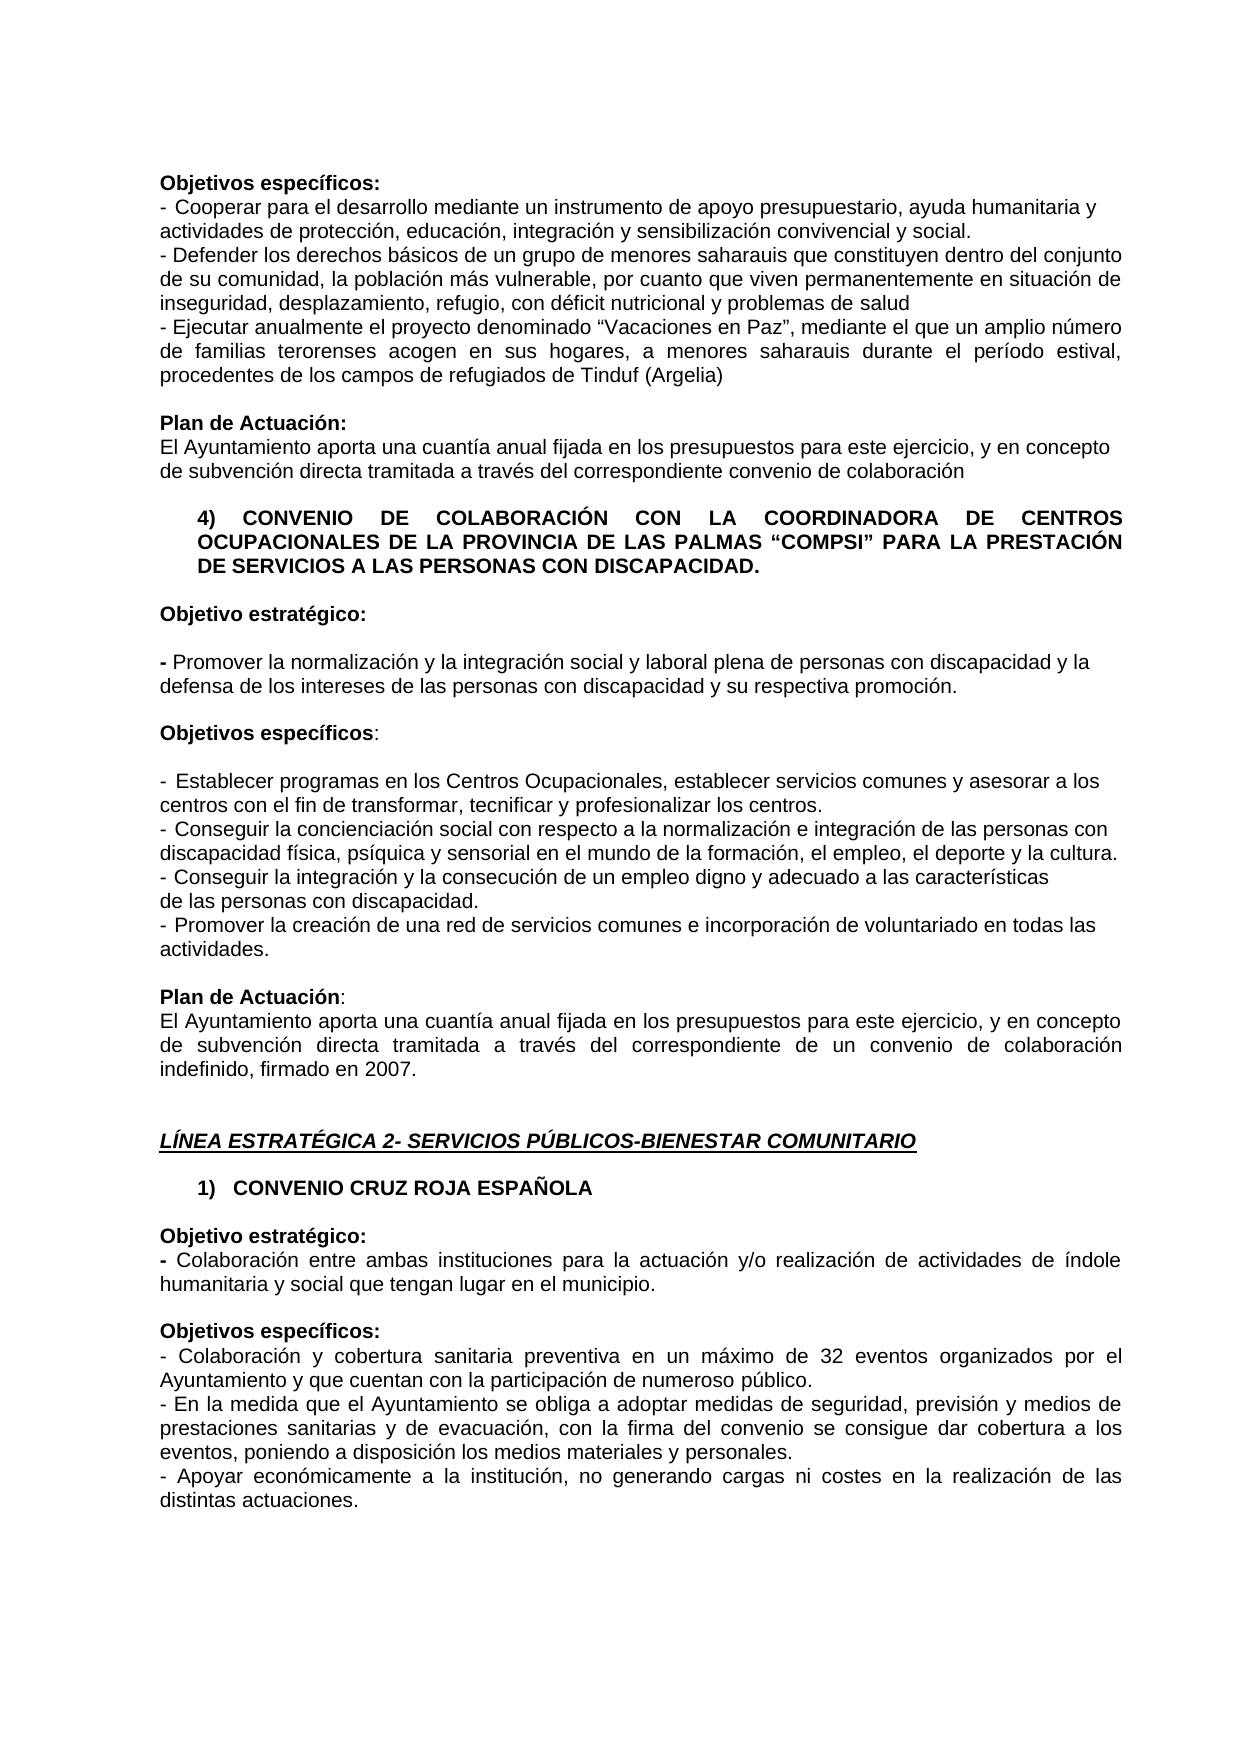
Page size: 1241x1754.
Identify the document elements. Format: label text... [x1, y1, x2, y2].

list Conseguir la concienciación social con respecto a la normalización e integración de las personas con discapacidad física, psíquica y sensorial en el mundo de la formación, el empleo, el deporte y la cultura. [159, 817, 1135, 865]
list Cooperar para el desarrollo mediante un instrumento de apoyo presupuestario, ayuda humanitaria y actividades de protección, educación, integración y sensibilización convivencial y social. [159, 195, 1124, 243]
text Objetivo estratégico: [159, 1224, 1146, 1248]
subtitle Objetivos específicos: [159, 171, 1146, 195]
text 1) CONVENIO CRUZ ROJA ESPAÑOLA [197, 1176, 1146, 1200]
subtitle CONVENIO DE COLABORACIÓN CON LA COORDINADORA DE CENTROS OCUPACIONALES DE LA PROVINCIA DE LAS PALMAS “COMPSI” PARA LA PRESTACIÓN DE SERVICIOS A LAS PERSONAS CON DISCAPACIDAD. [197, 506, 1123, 578]
text El Ayuntamiento aporta una cuantía anual fijada en los presupuestos para este ejercicio, y en concepto de subvención directa tramitada a través del correspondiente convenio de colaboración [159, 435, 1133, 483]
list Ejecutar anualmente el proyecto denominado “Vacaciones en Paz”, mediante el que un amplio número de familias terorenses acogen en sus hogares, a menores saharauis durante el período estival, procedentes de los campos de refugiados de Tinduf (Argelia) [159, 315, 1123, 387]
list Conseguir la integración y la consecución de un empleo digno y adecuado a las características de las personas con discapacidad. [159, 865, 1069, 913]
list Defender los derechos básicos de un grupo de menores saharauis que constituyen dentro del conjunto de su comunidad, la población más vulnerable, por cuanto que viven permanentemente en situación de inseguridad, desplazamiento, refugio, con déficit nutricional y problemas de salud [159, 243, 1123, 315]
subtitle Objetivos específicos: [159, 721, 1146, 745]
subtitle Plan de Actuación: [159, 411, 1146, 434]
list Promover la creación de una red de servicios comunes e incorporación de voluntariado en todas las actividades. [159, 913, 1123, 961]
subtitle Plan de Actuación: [159, 984, 1146, 1008]
text Objetivo estratégico: [159, 602, 1146, 626]
text LÍNEA ESTRATÉGICA 2- SERVICIOS PÚBLICOS-BIENESTAR COMUNITARIO [159, 1129, 1146, 1153]
list Establecer programas en los Centros Ocupacionales, establecer servicios comunes y asesorar a los centros con el fin de transformar, tecnificar y profesionalizar los centros. [159, 769, 1135, 817]
text - Promover la normalización y la integración social y laboral plena de personas con discapacidad y la defensa de los intereses de las personas con discapacidad y su respectiva promoción. [159, 650, 1146, 698]
list En la medida que el Ayuntamiento se obliga a adoptar medidas de seguridad, previsión y medios de prestaciones sanitarias y de evacuación, con la firma del convenio se consigue dar cobertura a los eventos, poniendo a disposición los medios materiales y personales. [159, 1392, 1123, 1463]
text - Colaboración entre ambas instituciones para la actuación y/o realización de actividades de índole humanitaria y social que tengan lugar en el municipio. [159, 1248, 1123, 1296]
list Apoyar económicamente a la institución, no generando cargas ni costes en la realización de las distintas actuaciones. [159, 1463, 1123, 1511]
text El Ayuntamiento aporta una cuantía anual fijada en los presupuestos para este ejercicio, y en concepto de subvención directa tramitada a través del correspondiente de un convenio de colaboración indefinido, firmado en 2007. [159, 1009, 1123, 1081]
subtitle Objetivos específicos: [159, 1319, 1146, 1343]
list Colaboración y cobertura sanitaria preventiva en un máximo de 32 eventos organizados por el Ayuntamiento y que cuentan con la participación de numeroso público. [159, 1344, 1123, 1392]
